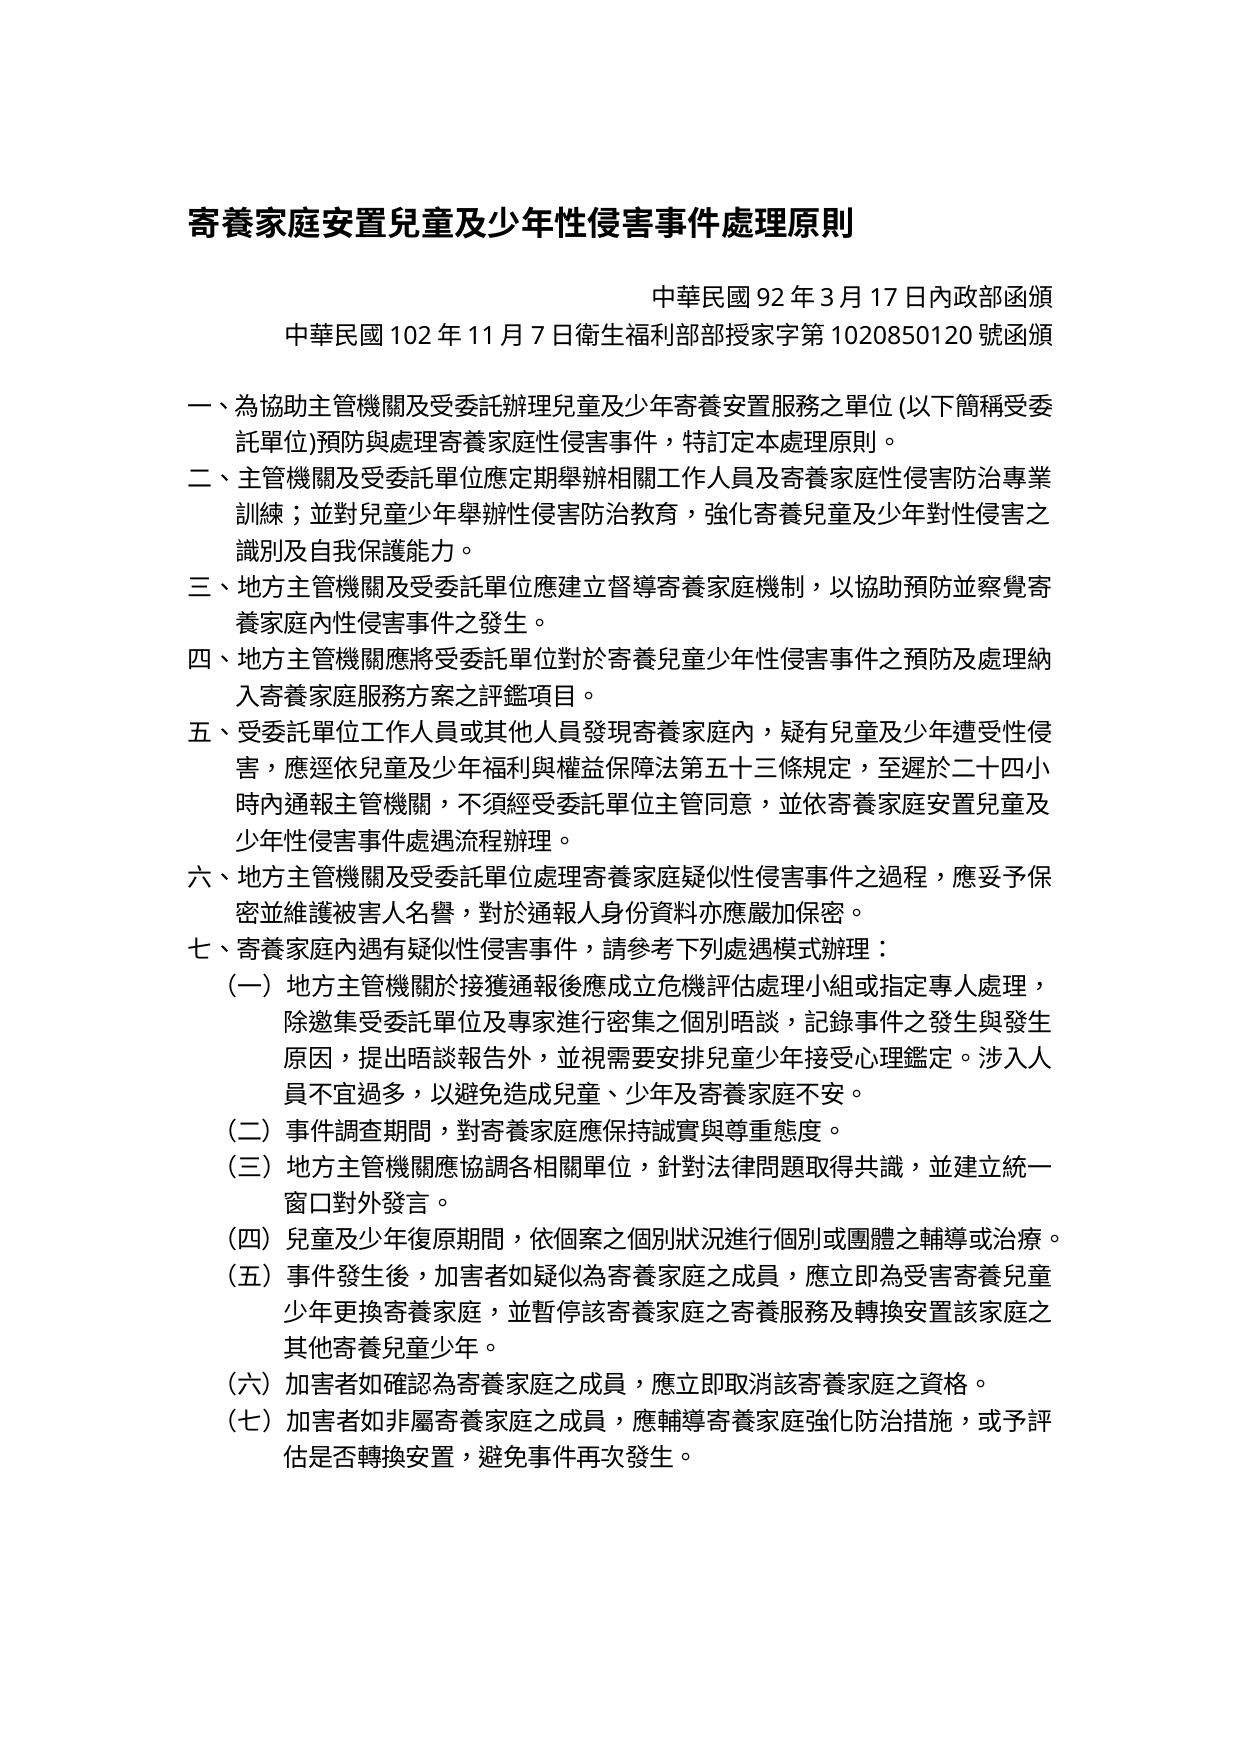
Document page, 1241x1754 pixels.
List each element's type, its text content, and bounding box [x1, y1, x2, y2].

text 六、地方主管機關及受委託單位處理寄養家庭疑似性侵害事件之過程，應妥予保密並維護被害人名譽，對於通報人身份資料亦應嚴加保密。 [187, 857, 1053, 930]
text 中華民國102年11月7日衛生福利部部授家字第1020850120號函頒 [187, 314, 1053, 352]
text （三）地方主管機關應協調各相關單位，針對法律問題取得共識，並建立統一窗口對外發言。 [212, 1147, 1053, 1220]
text 寄養家庭安置兒童及少年性侵害事件處理原則 [187, 183, 1053, 258]
text （二）事件調查期間，對寄養家庭應保持誠實與尊重態度。 [212, 1111, 1053, 1147]
text （一）地方主管機關於接獲通報後應成立危機評估處理小組或指定專人處理，除邀集受委託單位及專家進行密集之個別晤談，記錄事件之發生與發生原因，提出晤談報告外，並視需要安排兒童少年接受心理鑑定。涉入人員不宜過多，以避免造成兒童、少年及寄養家庭不安。 [212, 966, 1053, 1111]
text 三、地方主管機關及受委託單位應建立督導寄養家庭機制，以協助預防並察覺寄養家庭內性侵害事件之發生。 [187, 567, 1053, 640]
text （六）加害者如確認為寄養家庭之成員，應立即取消該寄養家庭之資格。 [212, 1365, 1053, 1401]
text （五）事件發生後，加害者如疑似為寄養家庭之成員，應立即為受害寄養兒童少年更換寄養家庭，並暫停該寄養家庭之寄養服務及轉換安置該家庭之其他寄養兒童少年。 [212, 1256, 1053, 1365]
text 中華民國92年3月17日內政部函頒 [187, 277, 1053, 314]
text 四、地方主管機關應將受委託單位對於寄養兒童少年性侵害事件之預防及處理納入寄養家庭服務方案之評鑑項目。 [187, 640, 1053, 712]
text 二、主管機關及受委託單位應定期舉辦相關工作人員及寄養家庭性侵害防治專業訓練；並對兒童少年舉辦性侵害防治教育，強化寄養兒童及少年對性侵害之識別及自我保護能力。 [187, 458, 1053, 567]
text （七）加害者如非屬寄養家庭之成員，應輔導寄養家庭強化防治措施，或予評估是否轉換安置，避免事件再次發生。 [212, 1401, 1053, 1473]
text 一、為協助主管機關及受委託辦理兒童及少年寄養安置服務之單位 (以下簡稱受委託單位)預防與處理寄養家庭性侵害事件，特訂定本處理原則。 [187, 386, 1053, 458]
text 七、寄養家庭內遇有疑似性侵害事件，請參考下列處遇模式辦理： [187, 930, 1053, 966]
text （四）兒童及少年復原期間，依個案之個別狀況進行個別或團體之輔導或治療。 [212, 1220, 1053, 1256]
text 五、受委託單位工作人員或其他人員發現寄養家庭內，疑有兒童及少年遭受性侵害，應逕依兒童及少年福利與權益保障法第五十三條規定，至遲於二十四小時內通報主管機關，不須經受委託單位主管同意，並依寄養家庭安置兒童及少年性侵害事件處遇流程辦理。 [187, 712, 1053, 857]
